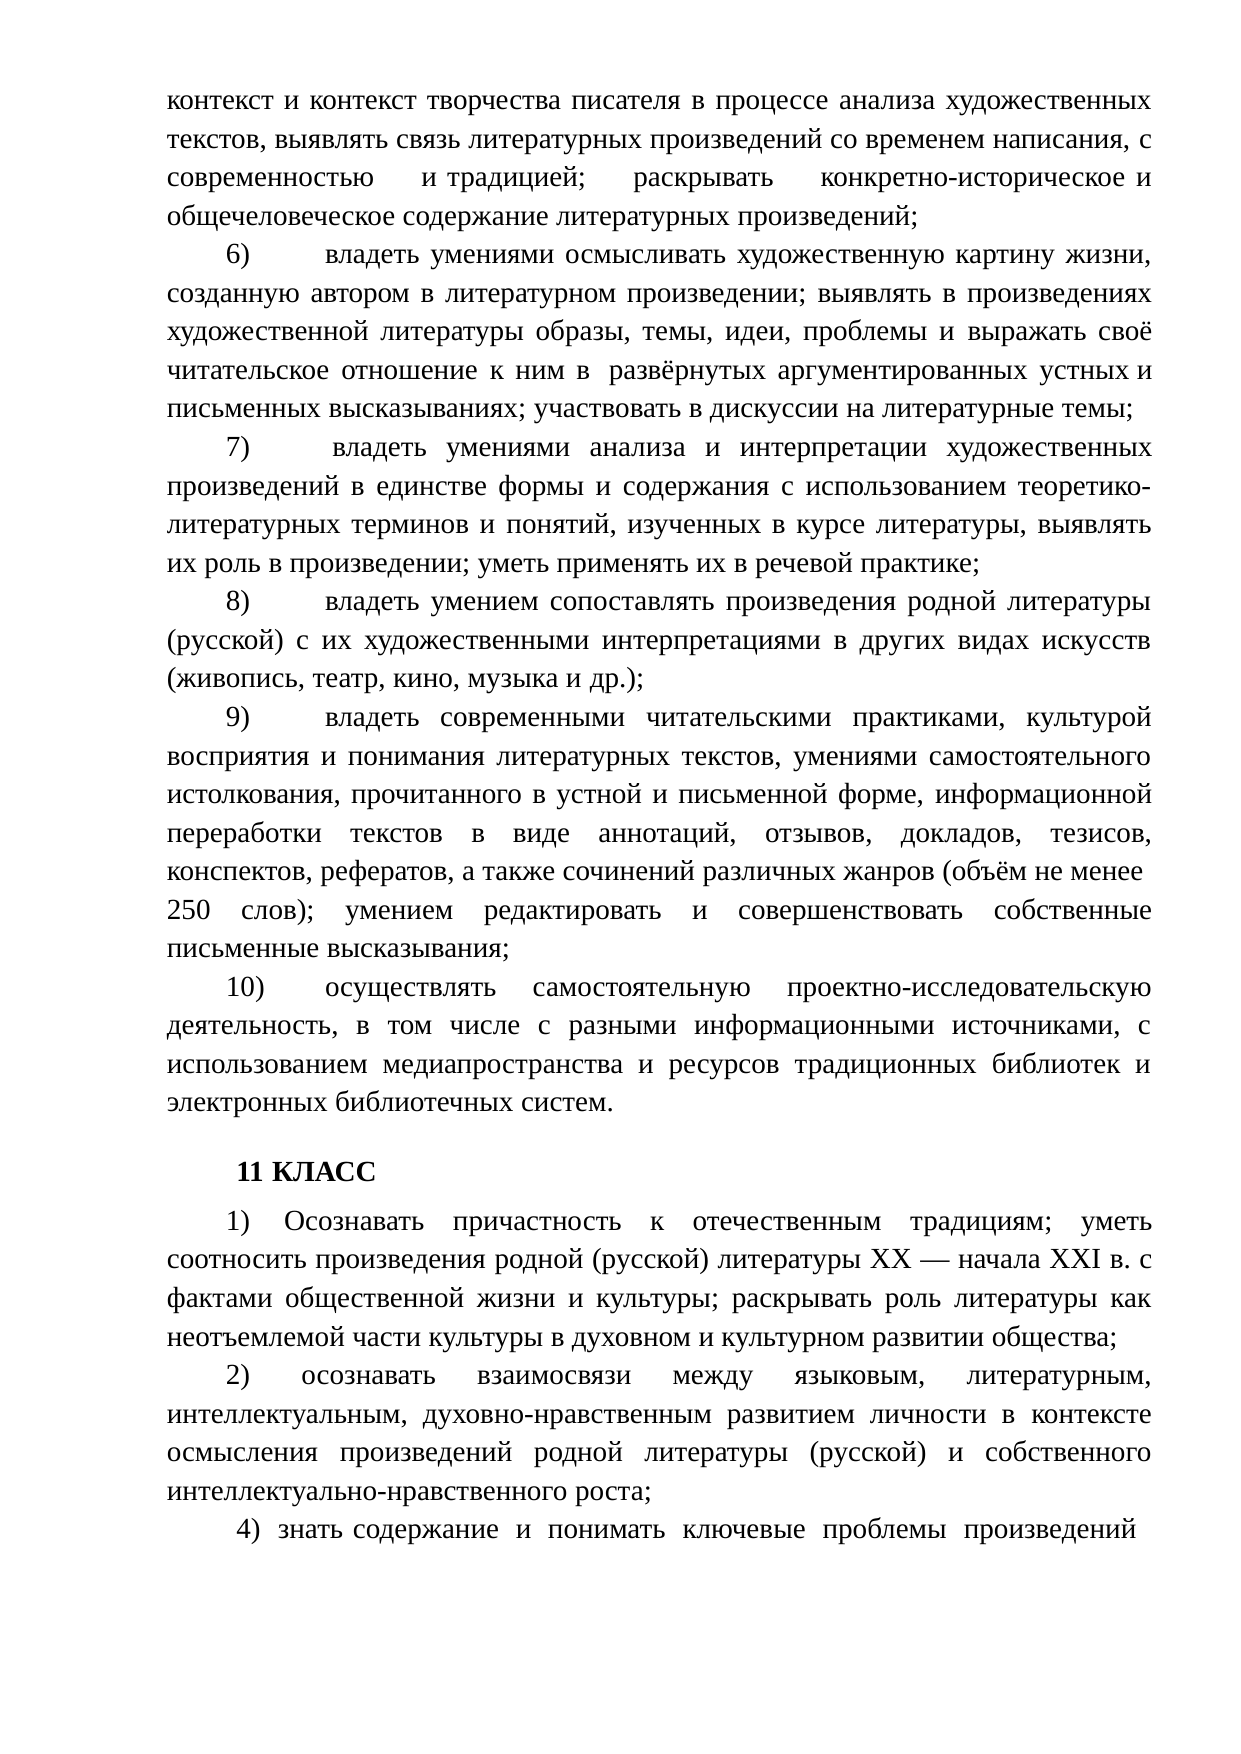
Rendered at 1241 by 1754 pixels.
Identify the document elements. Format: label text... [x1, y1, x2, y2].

list владеть умениями анализа и интерпретации художественных произведений в единстве формы и содержания с использованием теоретико- литературных терминов и понятий, изученных в курсе литературы, выявлять их роль в произведении; уметь применять их в речевой практике; [167, 429, 1152, 578]
list владеть современными читательскими практиками, культурой восприятия и понимания литературных текстов, умениями самостоятельного истолкования, прочитанного в устной и письменной форме, информационной переработки текстов в виде аннотаций, отзывов, докладов, тезисов, конспектов, рефератов, а также сочинений различных жанров (объём не менее [167, 699, 1152, 887]
list владеть умением сопоставлять произведения родной литературы (русской) с их художественными интерпретациями в других видах искусств (живопись, театр, кино, музыка и др.); [167, 583, 1152, 694]
text 250 слов); умением редактировать и совершенствовать собственные письменные высказывания; [167, 892, 1152, 964]
text контекст и контекст творчества писателя в процессе анализа художественных текстов, выявлять связь литературных произведений со временем написания, с современностью и традицией; раскрывать конкретно-историческое и общечеловеческое содержание литературных произведений; [167, 82, 1152, 231]
list осуществлять самостоятельную проектно-исследовательскую деятельность, в том числе с разными информационными источниками, с использованием медиапространства и ресурсов традиционных библиотек и электронных библиотечных систем. [167, 969, 1151, 1118]
list Осознавать причастность к отечественным традициям; уметь соотносить произведения родной (русской) литературы XX — начала XXI в. с фактами общественной жизни и культуры; раскрывать роль литературы как неотъемлемой части культуры в духовном и культурном развитии общества; [167, 1203, 1152, 1352]
list знать содержание и понимать ключевые проблемы произведений [236, 1511, 1163, 1545]
list осознавать взаимосвязи между языковым, литературным, интеллектуальным, духовно-нравственным развитием личности в контексте осмысления произведений родной литературы (русской) и собственного интеллектуально-нравственного роста; [167, 1357, 1152, 1506]
list владеть умениями осмысливать художественную картину жизни, созданную автором в литературном произведении; выявлять в произведениях художественной литературы образы, темы, идеи, проблемы и выражать своё читательское отношение к ним в развёрнутых аргументированных устных и письменных высказываниях; участвовать в дискуссии на литературные темы; [167, 236, 1152, 424]
subtitle 11 КЛАСС [236, 1154, 1163, 1187]
